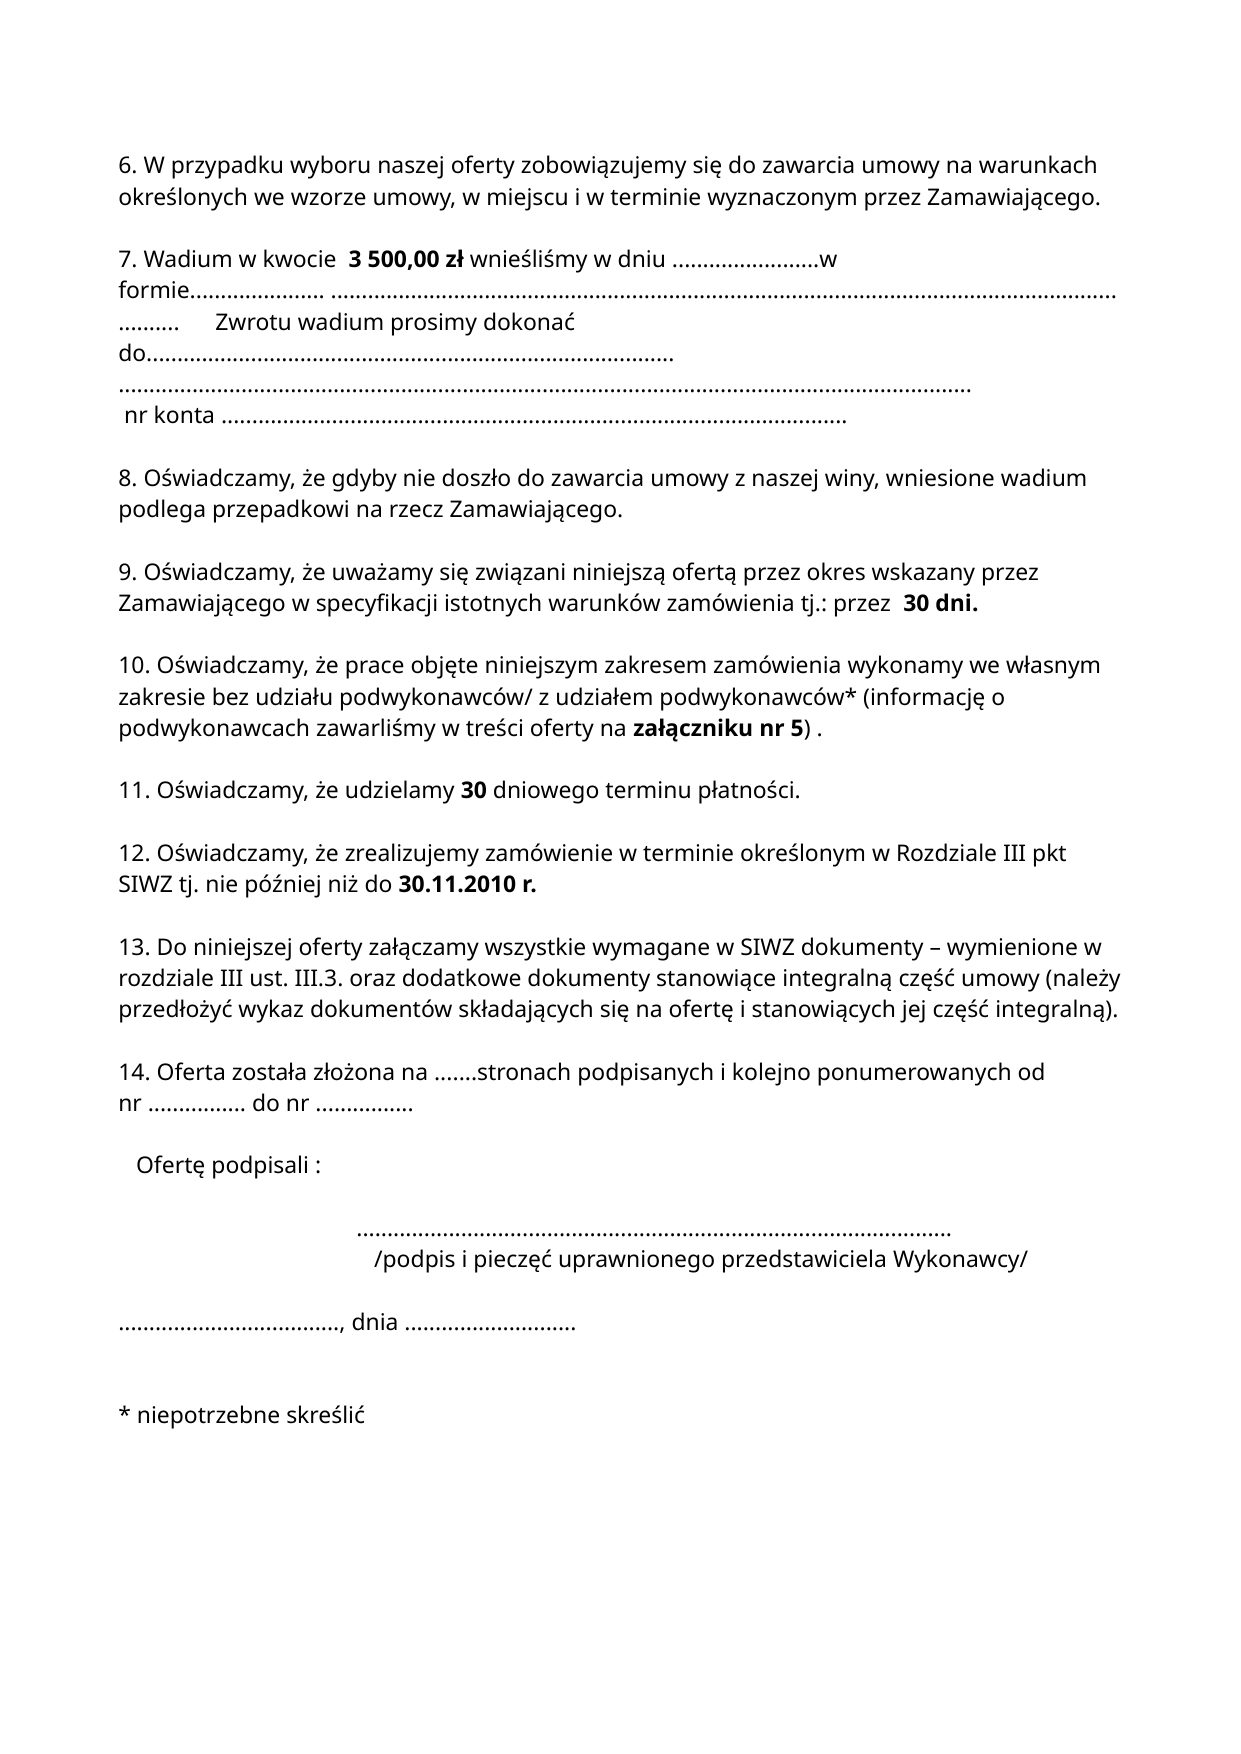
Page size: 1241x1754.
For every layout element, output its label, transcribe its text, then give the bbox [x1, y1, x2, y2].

text ................................................................................................. [118, 1212, 1122, 1243]
text /podpis i pieczęć uprawnionego przedstawiciela Wykonawcy/ [118, 1243, 1122, 1274]
text Ofertę podpisali : [118, 1149, 1122, 1181]
text 10. Oświadczamy, że prace objęte niniejszym zakresem zamówienia wykonamy we własnym zakresie bez udziału podwykonawców/ z udziałem podwykonawców* (informację o podwykonawcach zawarliśmy w treści oferty na załączniku nr 5) . [118, 649, 1122, 743]
text 8. Oświadczamy, że gdyby nie doszło do zawarcia umowy z naszej winy, wniesione wadium podlega przepadkowi na rzecz Zamawiającego. [118, 462, 1122, 524]
text 9. Oświadczamy, że uważamy się związani niniejszą ofertą przez okres wskazany przez Zamawiającego w specyfikacji istotnych warunków zamówienia tj.: przez 30 dni. [118, 556, 1122, 618]
text * niepotrzebne skreślić [118, 1399, 1122, 1431]
text 11. Oświadczamy, że udzielamy 30 dniowego terminu płatności. [118, 774, 1122, 806]
text 7. Wadium w kwocie 3 500,00 zł wnieśliśmy w dniu ........................w formie...................... .......................................................................................................................................... Zwrotu wadium prosimy dokonać do...................................................................................... [118, 243, 1122, 368]
text 14. Oferta została złożona na .......stronach podpisanych i kolejno ponumerowanych od nr ................ do nr ................ [118, 1056, 1122, 1118]
text 12. Oświadczamy, że zrealizujemy zamówienie w terminie określonym w Rozdziale III pkt SIWZ tj. nie później niż do 30.11.2010 r. [118, 837, 1122, 899]
text 6. W przypadku wyboru naszej oferty zobowiązujemy się do zawarcia umowy na warunkach określonych we wzorze umowy, w miejscu i w terminie wyznaczonym przez Zamawiającego. [118, 149, 1122, 212]
text 13. Do niniejszej oferty załączamy wszystkie wymagane w SIWZ dokumenty – wymienione w rozdziale III ust. III.3. oraz dodatkowe dokumenty stanowiące integralną część umowy (należy przedłożyć wykaz dokumentów składających się na ofertę i stanowiących jej część integralną). [118, 931, 1122, 1024]
text ...................................., dnia ............................ [118, 1306, 1122, 1337]
text ........................................................................................................................................... [118, 368, 1122, 399]
text nr konta ...................................................................................................... [118, 399, 1122, 431]
